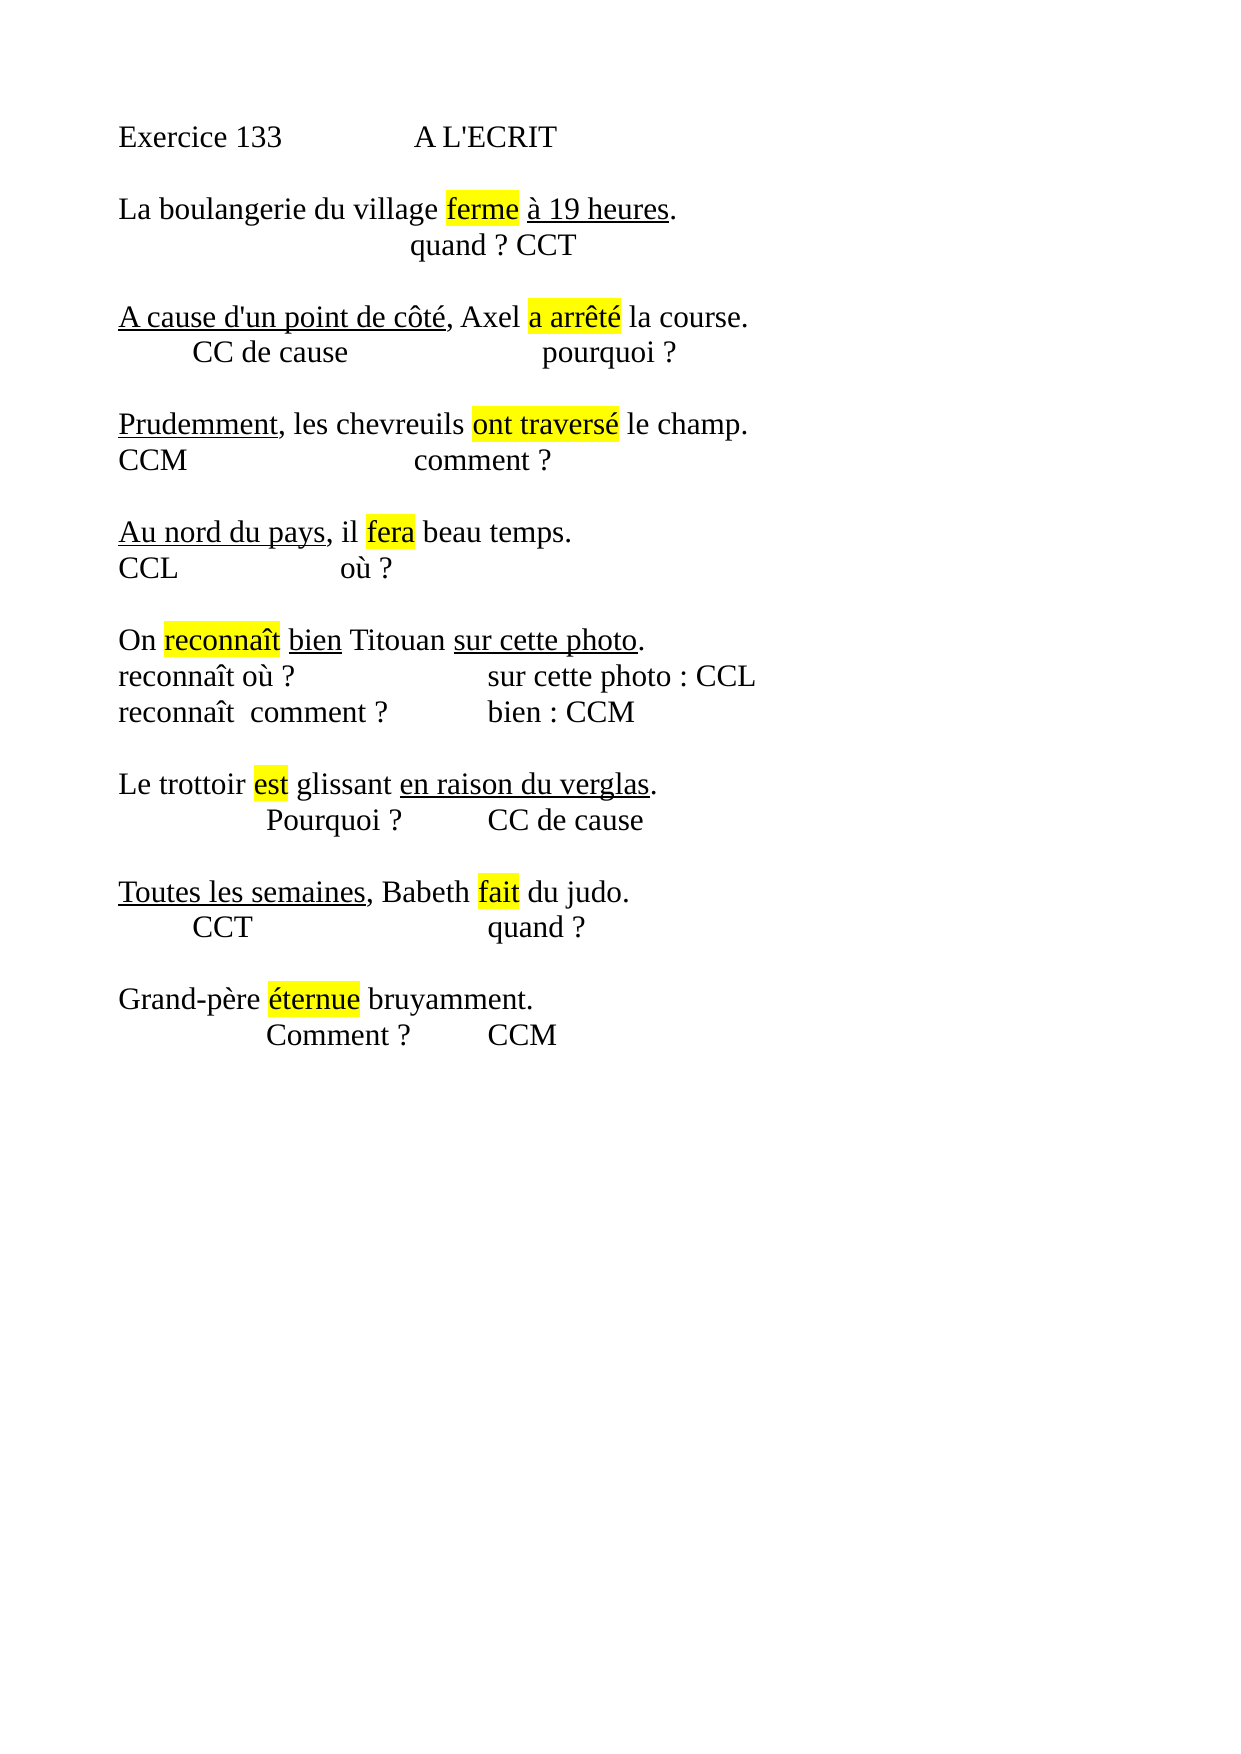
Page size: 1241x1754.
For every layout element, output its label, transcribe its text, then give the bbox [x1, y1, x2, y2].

text quand ? CCT [118, 226, 1122, 262]
text Pourquoi ? CC de cause [118, 801, 1122, 837]
text Grand-père éternue bruyamment. [118, 981, 1122, 1017]
text Au nord du pays, il fera beau temps. [118, 513, 1122, 549]
text Exercice 133 A L'ECRIT [118, 118, 1122, 154]
text La boulangerie du village ferme à 19 heures. [118, 190, 1122, 226]
text On reconnaît bien Titouan sur cette photo. [118, 621, 1122, 657]
text reconnaît comment ? bien : CCM [118, 693, 1122, 729]
text Toutes les semaines, Babeth fait du judo. [118, 873, 1122, 909]
text CC de cause pourquoi ? [118, 334, 1122, 370]
text CCL où ? [118, 549, 1122, 585]
text A cause d'un point de côté, Axel a arrêté la course. [118, 298, 1122, 334]
text Prudemment, les chevreuils ont traversé le champ. [118, 406, 1122, 442]
text CCM comment ? [118, 442, 1122, 477]
text Comment ? CCM [118, 1017, 1122, 1052]
text reconnaît où ? sur cette photo : CCL [118, 657, 1122, 693]
text Le trottoir est glissant en raison du verglas. [118, 765, 1122, 801]
text CCT quand ? [118, 909, 1122, 945]
